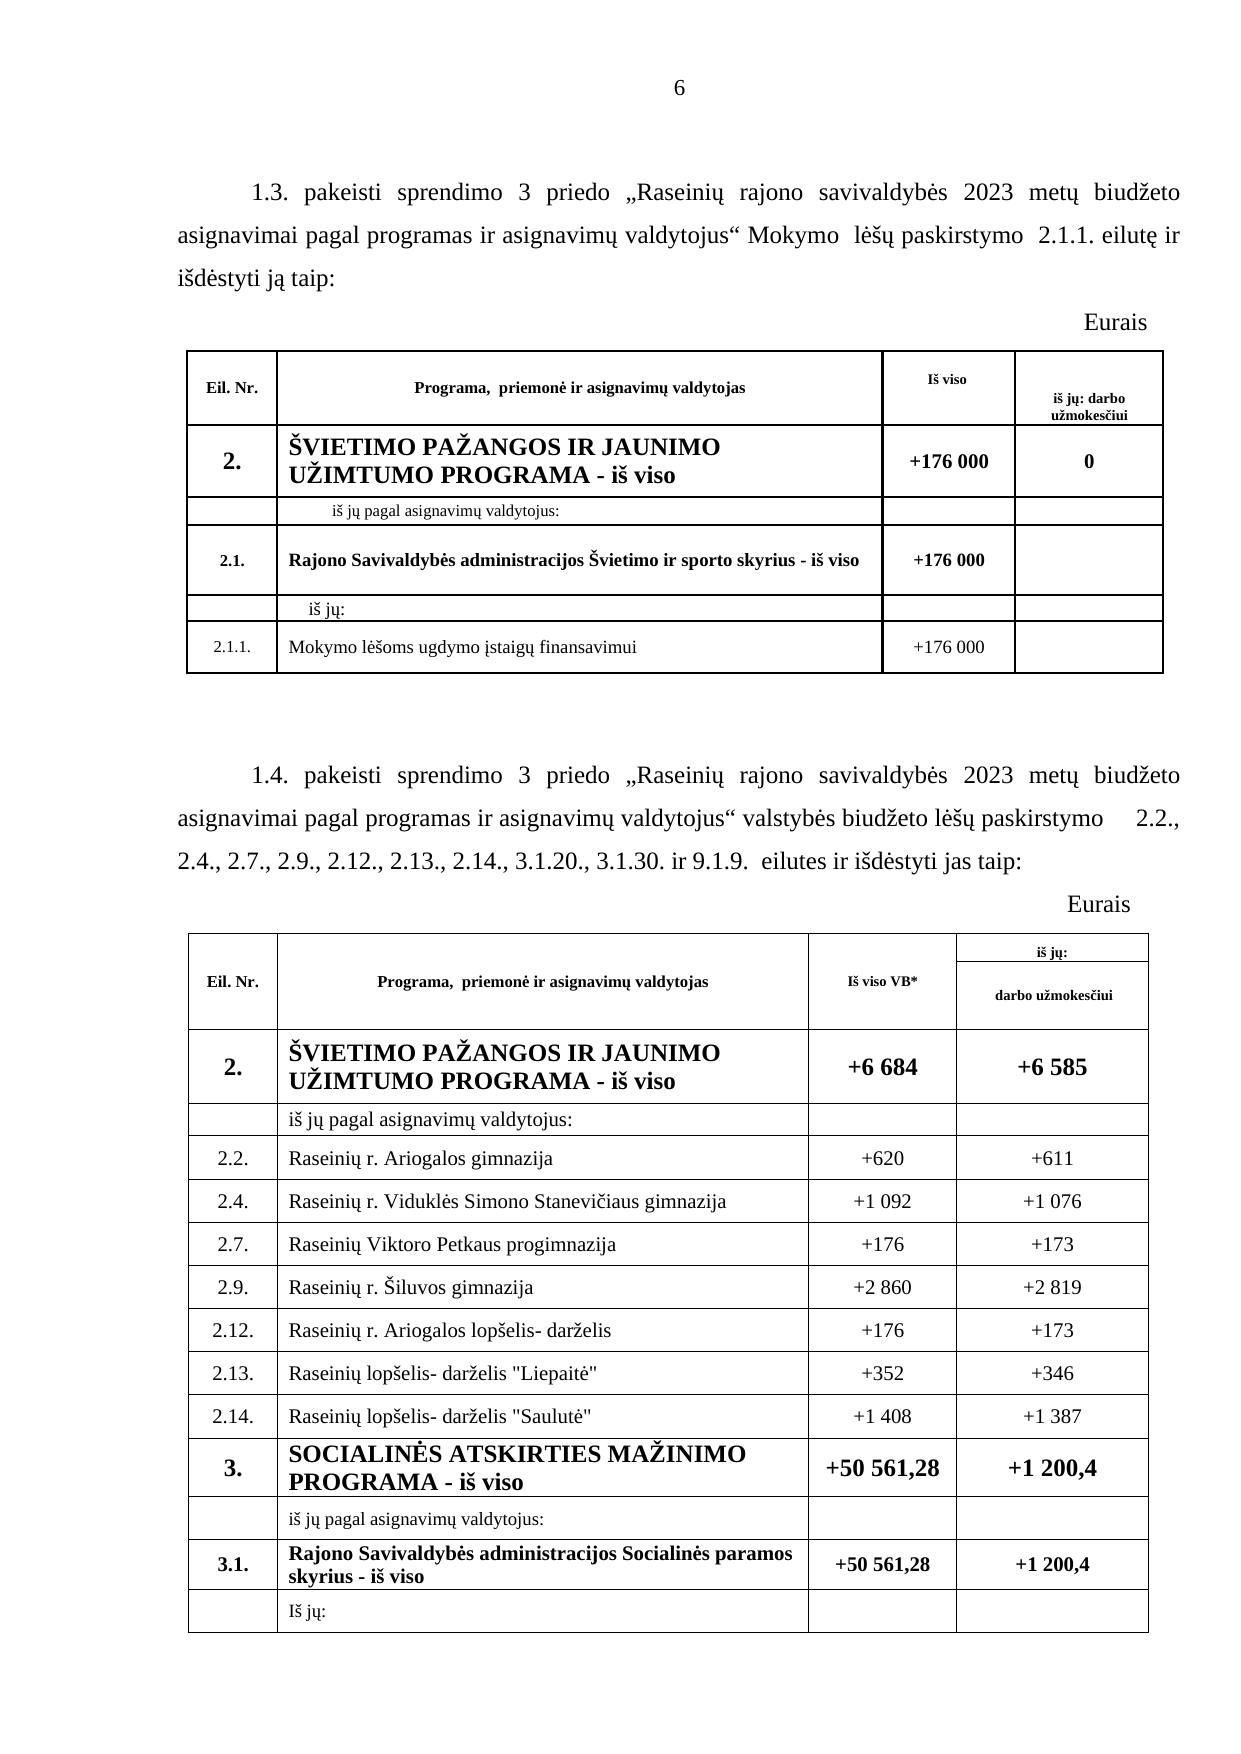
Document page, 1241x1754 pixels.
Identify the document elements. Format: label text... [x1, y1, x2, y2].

table_cell Raseinių Viktoro Petkaus progimnazija [278, 1223, 808, 1265]
table_cell +176 [809, 1309, 956, 1351]
table_cell ŠVIETIMO PAŽANGOS IR JAUNIMO UŽIMTUMO PROGRAMA - iš viso [278, 426, 881, 496]
table_cell +173 [957, 1223, 1148, 1265]
table_cell Raseinių r. Ariogalos lopšelis- darželis [278, 1309, 808, 1351]
table_cell [809, 1590, 956, 1632]
table_cell +1 387 [957, 1395, 1148, 1438]
table_cell Raseinių lopšelis- darželis "Liepaitė" [278, 1352, 808, 1394]
text Eurais [177, 889, 1181, 918]
table_cell 2. [188, 426, 276, 496]
table_cell +352 [809, 1352, 956, 1394]
table_cell +611 [957, 1136, 1148, 1179]
table_cell [1016, 596, 1162, 620]
table_cell +50 561,28 [809, 1439, 956, 1496]
table_cell +6 585 [957, 1030, 1148, 1102]
table_cell +346 [957, 1352, 1148, 1394]
table_cell [809, 1497, 956, 1539]
table_cell Iš jų: [278, 1590, 808, 1632]
table_cell ŠVIETIMO PAŽANGOS IR JAUNIMO UŽIMTUMO PROGRAMA - iš viso [278, 1030, 808, 1102]
table_cell iš jų: [278, 596, 881, 620]
table_cell +6 684 [809, 1030, 956, 1102]
table_header Eil. Nr. [189, 934, 277, 1029]
table_cell [188, 498, 276, 523]
table_cell [188, 596, 276, 620]
table_cell 2.7. [189, 1223, 277, 1265]
table_cell Rajono Savivaldybės administracijos Švietimo ir sporto skyrius - iš viso [278, 526, 881, 594]
table_cell [957, 1590, 1148, 1632]
table_cell +173 [957, 1309, 1148, 1351]
table_cell 2.4. [189, 1180, 277, 1222]
table_cell Rajono Savivaldybės administracijos Socialinės paramos skyrius - iš viso [278, 1540, 808, 1588]
table_header Programa, priemonė ir asignavimų valdytojas [278, 934, 808, 1029]
table_header Eil. Nr. [188, 352, 276, 423]
table_cell 2. [189, 1030, 277, 1102]
table_cell Raseinių lopšelis- darželis "Saulutė" [278, 1395, 808, 1438]
table_cell +2 819 [957, 1266, 1148, 1308]
table_header iš jų: [957, 934, 1148, 961]
table_header Programa, priemonė ir asignavimų valdytojas [278, 352, 881, 423]
text 1.3. pakeisti sprendimo 3 priedo „Raseinių rajono savivaldybės 2023 metų biudžeto asignavimai pagal programas ir asignavimų valdytojus“ Mokymo lėšų paskirstymo 2.1.1. eilutę ir išdėstyti ją taip: Eurais [177, 177, 1181, 335]
table_cell +50 561,28 [809, 1540, 956, 1588]
table_cell darbo užmokesčiui [957, 962, 1148, 1029]
table_cell [1016, 526, 1162, 594]
table_cell +620 [809, 1136, 956, 1179]
table_cell Raseinių r. Šiluvos gimnazija [278, 1266, 808, 1308]
table_cell +2 860 [809, 1266, 956, 1308]
table_cell [189, 1497, 277, 1539]
table_cell Mokymo lėšoms ugdymo įstaigų finansavimui [278, 622, 881, 672]
table_cell Raseinių r. Viduklės Simono Stanevičiaus gimnazija [278, 1180, 808, 1222]
table_cell 2.1. [188, 526, 276, 594]
table_cell iš jų pagal asignavimų valdytojus: [278, 1104, 808, 1135]
table_cell +176 000 [884, 622, 1014, 672]
table_cell [809, 1104, 956, 1135]
table_header iš jų: darbo užmokesčiui [1016, 352, 1162, 423]
table_cell SOCIALINĖS ATSKIRTIES MAŽINIMO PROGRAMA - iš viso [278, 1439, 808, 1496]
table_cell 3. [189, 1439, 277, 1496]
table_cell +176 [809, 1223, 956, 1265]
table_cell 3.1. [189, 1540, 277, 1588]
table_cell [1016, 498, 1162, 523]
table_cell [1016, 622, 1162, 672]
table_cell iš jų pagal asignavimų valdytojus: [278, 498, 881, 523]
table_cell 2.1.1. [188, 622, 276, 672]
table_cell +176 000 [884, 426, 1014, 496]
table_cell [189, 1590, 277, 1632]
table_cell +1 200,4 [957, 1540, 1148, 1588]
table_cell 0 [1016, 426, 1162, 496]
table_cell Raseinių r. Ariogalos gimnazija [278, 1136, 808, 1179]
table_cell +1 200,4 [957, 1439, 1148, 1496]
table_cell +1 092 [809, 1180, 956, 1222]
table_cell [884, 596, 1014, 620]
table_header Iš viso VB* [809, 934, 956, 1029]
text 1.4. pakeisti sprendimo 3 priedo „Raseinių rajono savivaldybės 2023 metų biudžeto asignavimai pagal programas ir asignavimų valdytojus“ valstybės biudžeto lėšų paskirstymo 2.2., 2.4., 2.7., 2.9., 2.12., 2.13., 2.14., 3.1.20., 3.1.30. ir 9.1.9. eilutes ir išdėstyti jas taip: [177, 760, 1181, 875]
table_cell iš jų pagal asignavimų valdytojus: [278, 1497, 808, 1539]
table_cell [957, 1104, 1148, 1135]
table_header Iš viso [884, 352, 1014, 423]
table_cell +1 408 [809, 1395, 956, 1438]
table_cell 2.14. [189, 1395, 277, 1438]
table_cell [884, 498, 1014, 523]
table_cell 2.13. [189, 1352, 277, 1394]
table_cell +176 000 [884, 526, 1014, 594]
table_cell [189, 1104, 277, 1135]
table_cell +1 076 [957, 1180, 1148, 1222]
table_cell 2.12. [189, 1309, 277, 1351]
table_cell 2.2. [189, 1136, 277, 1179]
table_cell 2.9. [189, 1266, 277, 1308]
table_cell [957, 1497, 1148, 1539]
